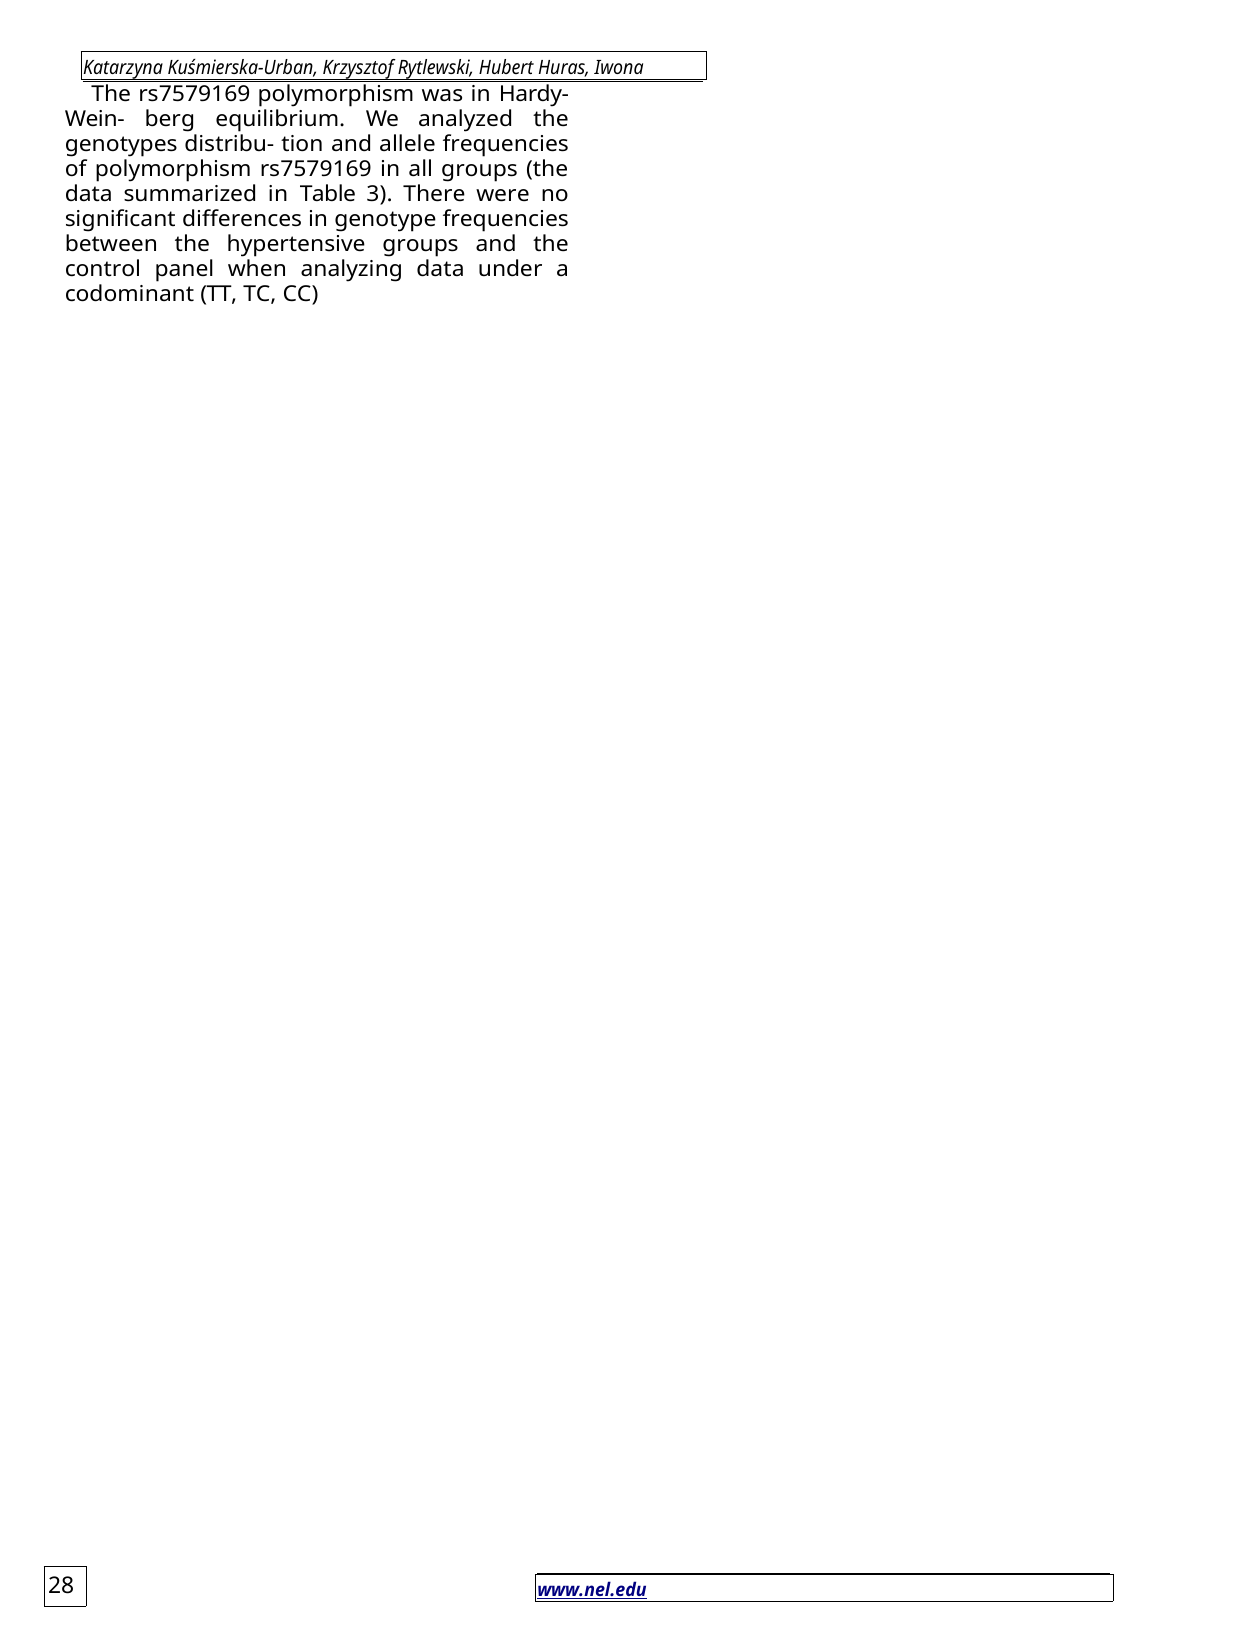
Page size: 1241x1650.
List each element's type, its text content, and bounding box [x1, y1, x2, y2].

text The rs7579169 polymorphism was in Hardy-Wein- berg equilibrium. We analyzed the genotypes distribu- tion and allele frequencies of polymorphism rs7579169 in all groups (the data summarized in Table 3). There were no significant differences in genotype frequencies between the hypertensive groups and the control panel when analyzing data under a codominant (TT, TC, CC) [64, 81, 569, 306]
